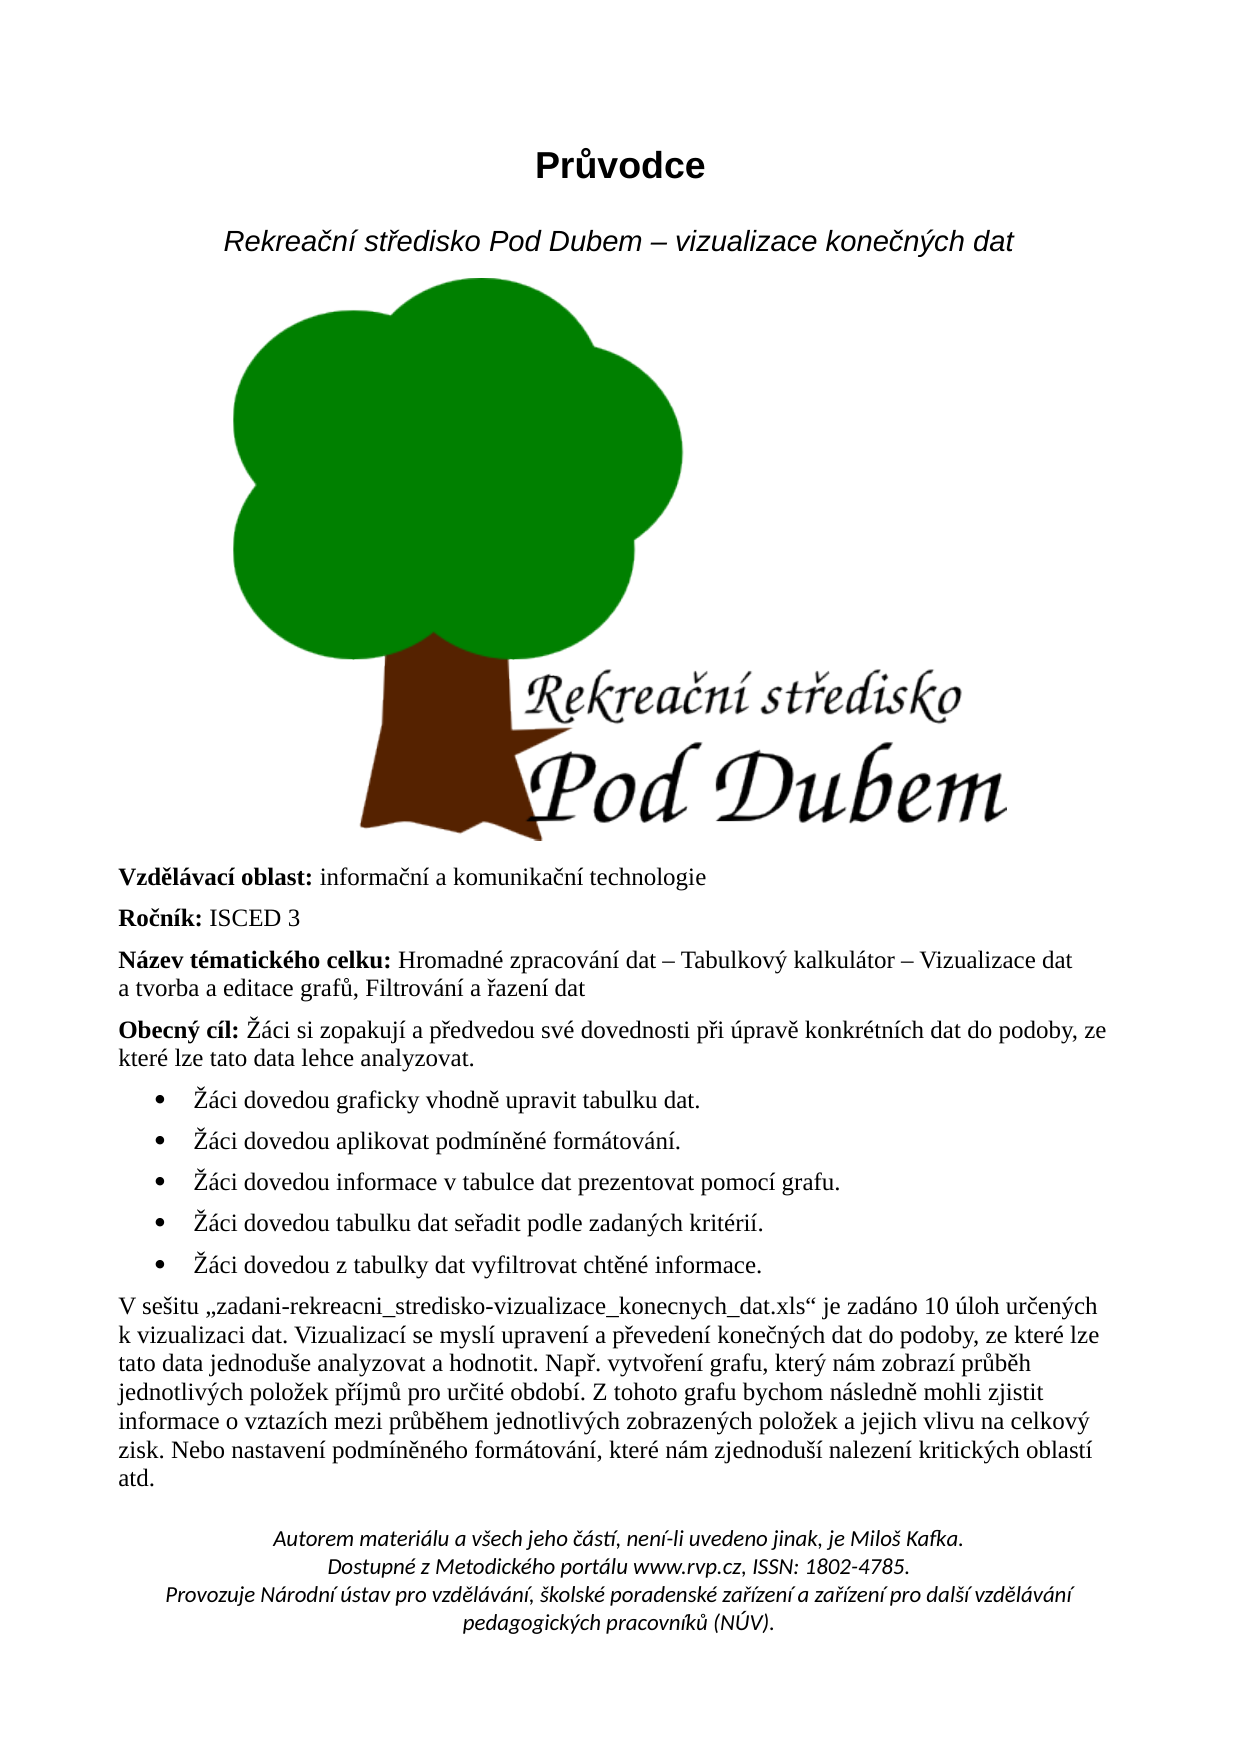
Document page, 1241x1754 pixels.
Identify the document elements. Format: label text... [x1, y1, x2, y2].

subtitle Rekreační středisko Pod Dubem – vizualizace konečných dat [118, 224, 1122, 257]
text Vzdělávací oblast: informační a komunikační technologie [118, 862, 1122, 891]
list Žáci dovedou tabulku dat seřadit podle zadaných kritérií. [156, 1208, 1122, 1237]
title Průvodce [118, 143, 1122, 186]
picture [233, 278, 1007, 841]
list Žáci dovedou graficky vhodně upravit tabulku dat. [156, 1085, 1122, 1113]
text Ročník: ISCED 3 [118, 903, 1122, 932]
text Obecný cíl: Žáci si zopakují a předvedou své dovednosti při úpravě konkrétních dat do podoby, ze které lze tato data lehce analyzovat. [118, 1015, 1122, 1072]
list Žáci dovedou z tabulky dat vyfiltrovat chtěné informace. [156, 1250, 1122, 1278]
text V sešitu „zadani-rekreacni_stredisko-vizualizace_konecnych_dat.xls“ je zadáno 10 úloh určených k vizualizaci dat. Vizualizací se myslí upravení a převedení konečných dat do podoby, ze které lze tato data jednoduše analyzovat a hodnotit. Např. vytvoření grafu, který nám zobrazí průběh jednotlivých položek příjmů pro určité období. Z tohoto grafu bychom následně mohli zjistit informace o vztazích mezi průběhem jednotlivých zobrazených položek a jejich vlivu na celkový zisk. Nebo nastavení podmíněného formátování, které nám zjednoduší nalezení kritických oblastí atd. [118, 1291, 1122, 1492]
list Žáci dovedou aplikovat podmíněné formátování. [156, 1126, 1122, 1155]
text Název tématického celku: Hromadné zpracování dat – Tabulkový kalkulátor – Vizualizace dat a tvorba a editace grafů, Filtrování a řazení dat [118, 945, 1122, 1002]
list Žáci dovedou informace v tabulce dat prezentovat pomocí grafu. [156, 1167, 1122, 1196]
